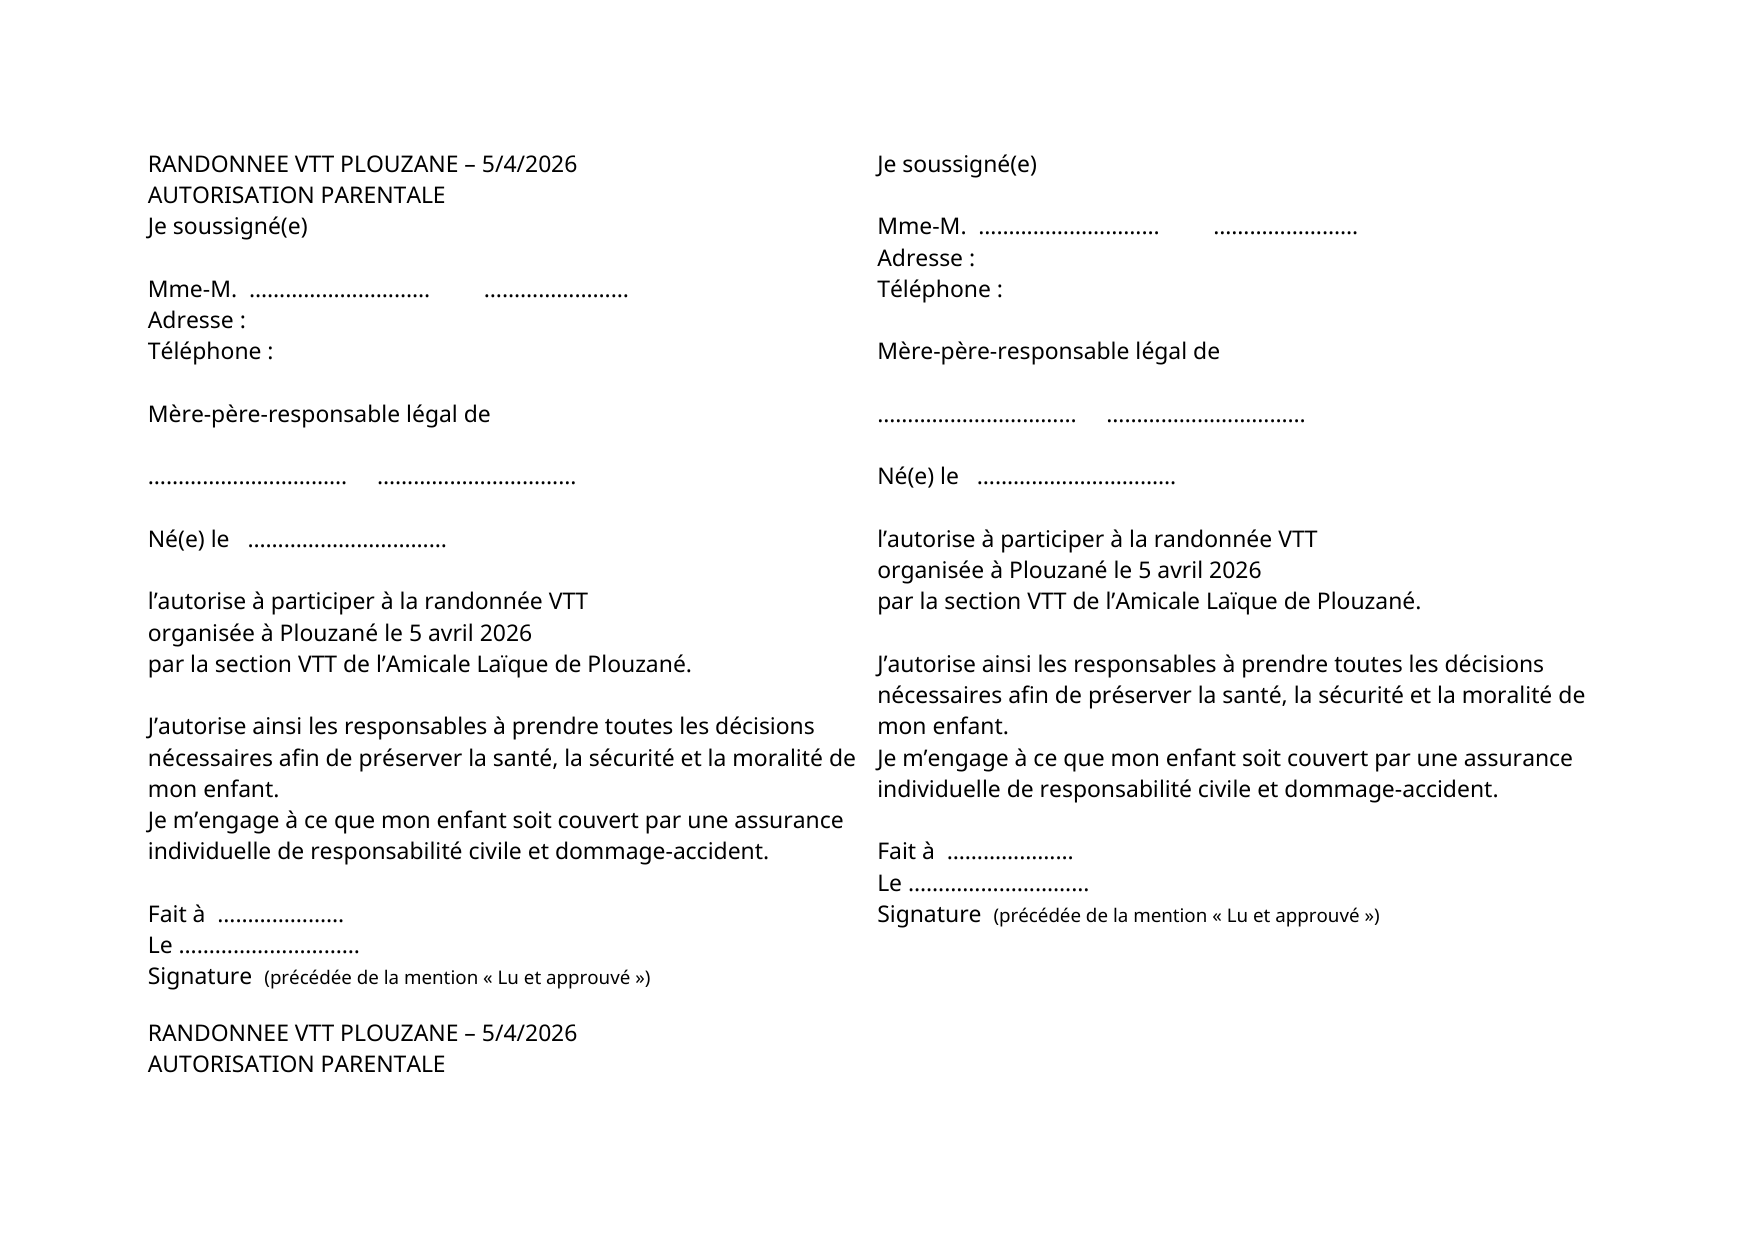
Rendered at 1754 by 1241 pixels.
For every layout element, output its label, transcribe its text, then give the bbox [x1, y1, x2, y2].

text Signature (précédée de la mention « Lu et approuvé ») [877, 898, 1606, 929]
text Né(e) le …………………………… [148, 523, 877, 554]
text Mère-père-responsable légal de [877, 335, 1606, 366]
text Téléphone : [148, 335, 877, 398]
text …………………………… …………………………… [148, 460, 877, 491]
text l’autorise à participer à la randonnée VTT organisée à Plouzané le 5 avril 2026 par la section VTT de l’Amicale Laïque de Plouzané. [877, 523, 1606, 616]
text Mme-M. ………………………… …………………… [148, 273, 877, 304]
text Signature (précédée de la mention « Lu et approuvé ») RANDONNEE VTT PLOUZANE – 5/4/2026 AUTORISATION PARENTALE [148, 960, 877, 1079]
text Je m’engage à ce que mon enfant soit couvert par une assurance individuelle de responsabilité civile et dommage-accident. [148, 804, 877, 866]
text Fait à ………………… [877, 835, 1606, 866]
text Né(e) le …………………………… [877, 460, 1606, 491]
text …………………………… …………………………… [877, 398, 1606, 429]
text RANDONNEE VTT PLOUZANE – 5/4/2026 AUTORISATION PARENTALE [148, 148, 877, 210]
text Mère-père-responsable légal de [148, 398, 877, 429]
text Je soussigné(e) [877, 148, 1606, 179]
text Téléphone : [877, 273, 1606, 335]
text Fait à ………………… [148, 898, 877, 929]
text J’autorise ainsi les responsables à prendre toutes les décisions nécessaires afin de préserver la santé, la sécurité et la moralité de mon enfant. [148, 710, 877, 804]
text Je m’engage à ce que mon enfant soit couvert par une assurance individuelle de responsabilité civile et dommage-accident. [877, 741, 1606, 804]
text Mme-M. ………………………… …………………… [877, 210, 1606, 241]
text Le ………………………… [877, 866, 1606, 898]
text Le ………………………… [148, 929, 877, 960]
text Je soussigné(e) [148, 210, 877, 241]
text Adresse : [877, 241, 1606, 273]
text J’autorise ainsi les responsables à prendre toutes les décisions nécessaires afin de préserver la santé, la sécurité et la moralité de mon enfant. [877, 648, 1606, 741]
text l’autorise à participer à la randonnée VTT organisée à Plouzané le 5 avril 2026 par la section VTT de l’Amicale Laïque de Plouzané. [148, 585, 877, 679]
text Adresse : [148, 304, 877, 335]
